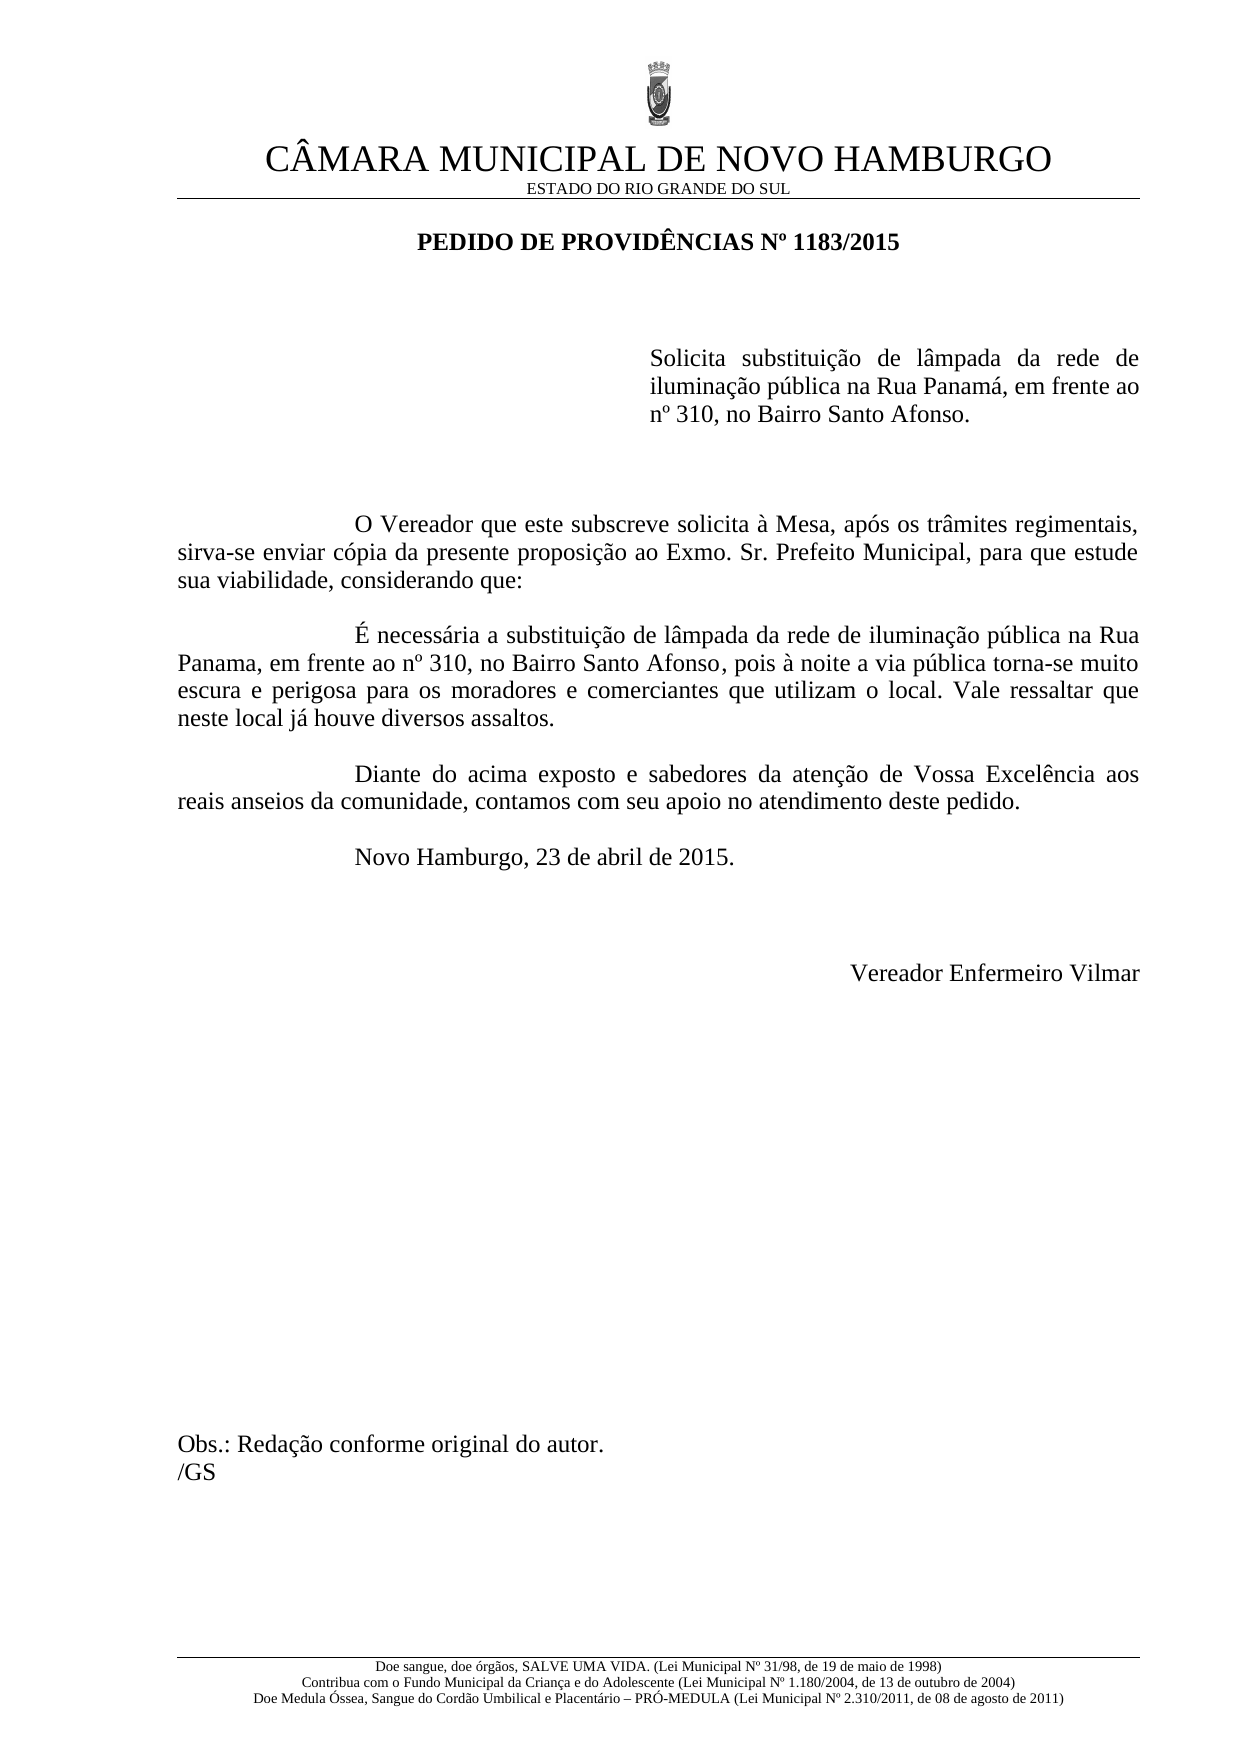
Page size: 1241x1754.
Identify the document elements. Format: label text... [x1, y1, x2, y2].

text Novo Hamburgo, 23 de abril de 2015. [177, 843, 1140, 871]
text É necessária a substituição de lâmpada da rede de iluminação pública na Rua Panama, em frente ao nº 310, no Bairro Santo Afonso, pois à noite a via pública torna-se muito escura e perigosa para os moradores e comerciantes que utilizam o local. Vale ressaltar que neste local já houve diversos assaltos. [177, 621, 1140, 732]
text O Vereador que este subscreve solicita à Mesa, após os trâmites regimentais, sirva-se enviar cópia da presente proposição ao Exmo. Sr. Prefeito Municipal, para que estude sua viabilidade, considerando que: [177, 510, 1140, 593]
text Vereador Enfermeiro Vilmar [177, 959, 1140, 987]
text /GS [177, 1458, 1140, 1486]
text Solicita substituição de lâmpada da rede de iluminação pública na Rua Panamá, em frente ao nº 310, no Bairro Santo Afonso. [649, 344, 1140, 428]
text Obs.: Redação conforme original do autor. [177, 1430, 1140, 1458]
text Diante do acima exposto e sabedores da atenção de Vossa Excelência aos reais anseios da comunidade, contamos com seu apoio no atendimento deste pedido. [177, 760, 1140, 815]
text PEDIDO DE PROVIDÊNCIAS Nº 1183/2015 [177, 228, 1140, 256]
